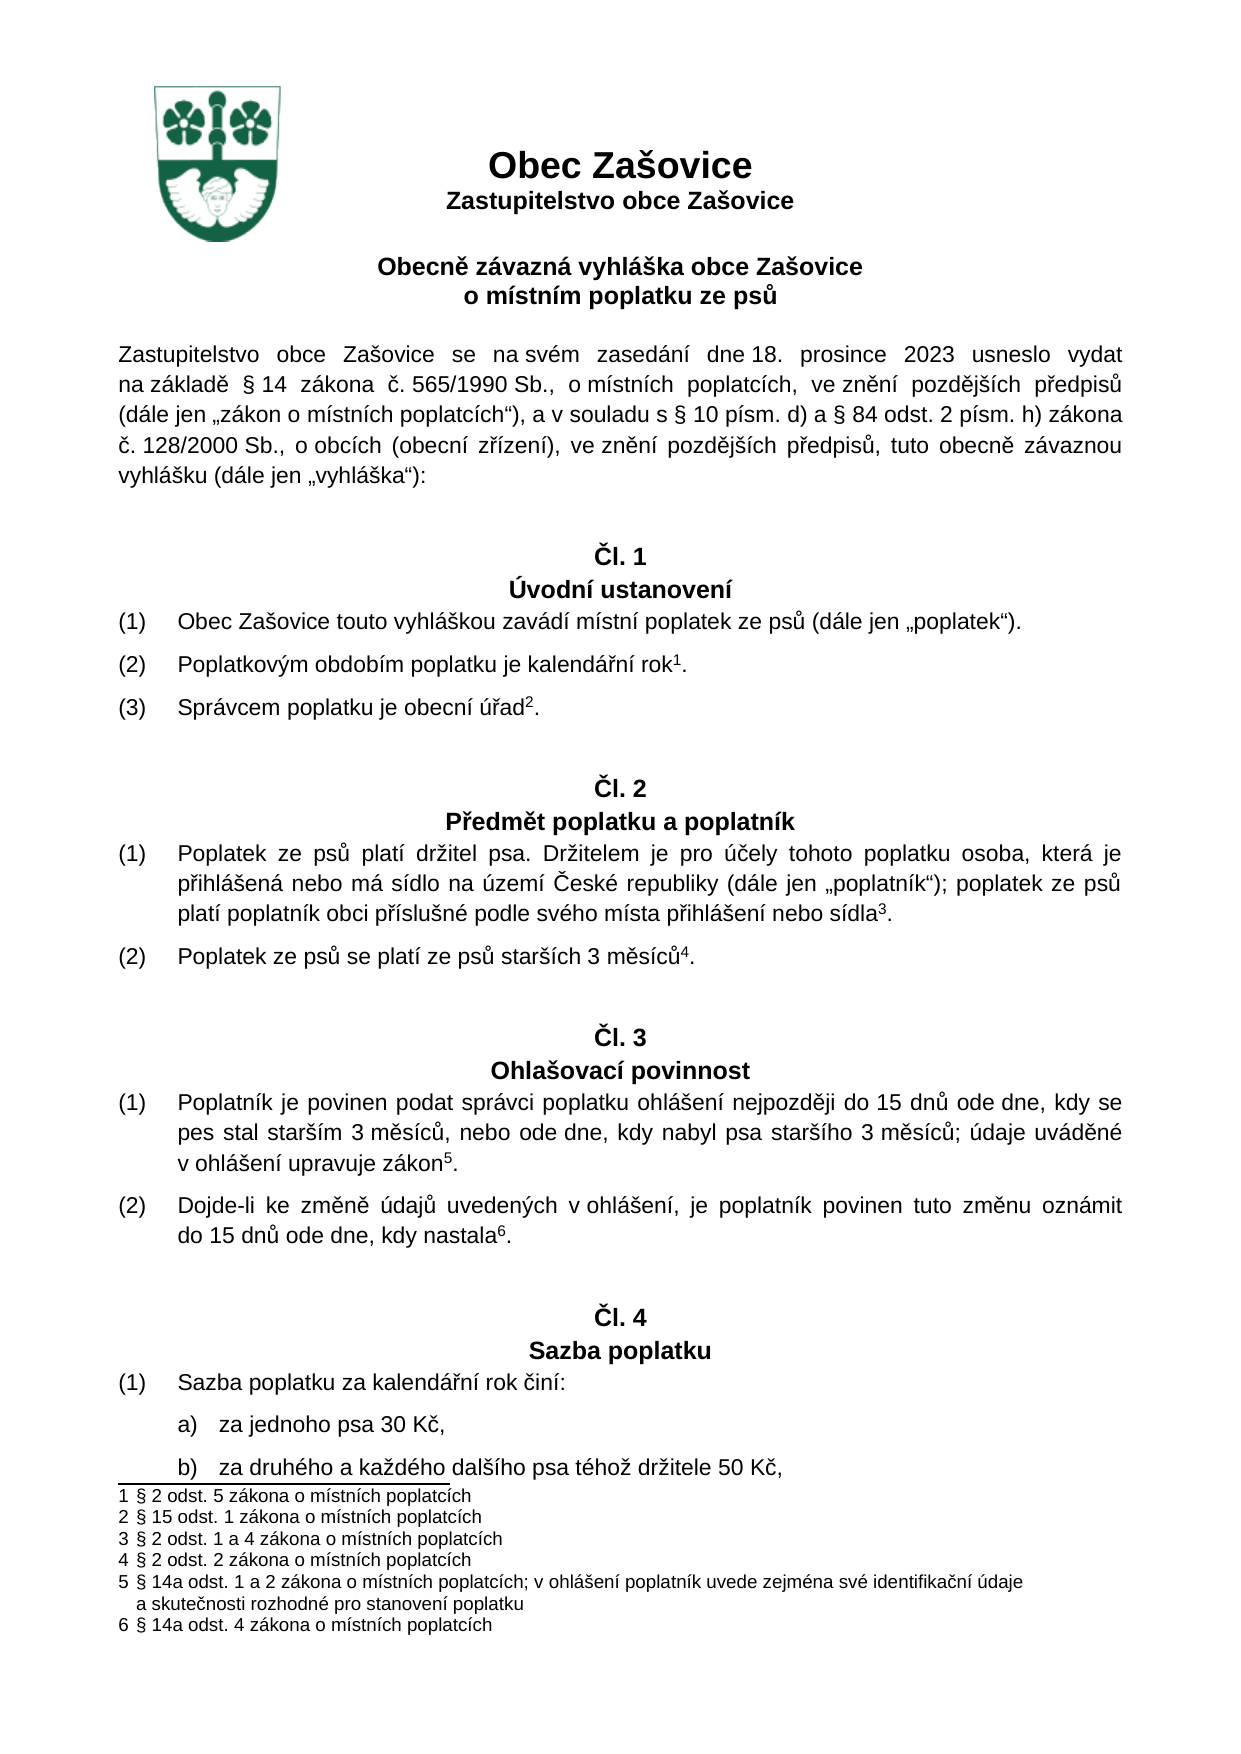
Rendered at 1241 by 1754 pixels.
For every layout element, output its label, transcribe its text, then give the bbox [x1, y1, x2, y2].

list Poplatník je povinen podat správci poplatku ohlášení nejpozději do 15 dnů ode dne, kdy se pes stal starším 3 měsíců, nebo ode dne, kdy nabyl psa staršího 3 měsíců; údaje uváděné v ohlášení upravuje zákon. [118, 1089, 1122, 1176]
list § 2 odst. 2 zákona o místních poplatcích [118, 1549, 1122, 1571]
subtitle Čl. 4 Sazba poplatku [118, 1303, 1122, 1364]
text Obec Zašovice Zastupitelstvo obce Zašovice [266, 143, 1122, 215]
list Poplatek ze psů platí držitel psa. Držitelem je pro účely tohoto poplatku osoba, která je přihlášená nebo má sídlo na území České republiky (dále jen „poplatník“); poplatek ze psů platí poplatník obci příslušné podle svého místa přihlášení nebo sídla. [118, 840, 1122, 927]
list Poplatek ze psů se platí ze psů starších 3 měsíců. [118, 943, 1122, 969]
list za druhého a každého dalšího psa téhož držitele 50 Kč, [177, 1454, 1122, 1481]
subtitle Obecně závazná vyhláška obce Zašovice o místním poplatku ze psů [118, 252, 1122, 310]
list § 2 odst. 5 zákona o místních poplatcích [118, 1484, 1122, 1506]
list za jednoho psa 30 Kč, [177, 1411, 1122, 1438]
list § 14a odst. 4 zákona o místních poplatcích [118, 1614, 1122, 1635]
list § 15 odst. 1 zákona o místních poplatcích [118, 1506, 1122, 1528]
list Poplatkovým obdobím poplatku je kalendářní rok. [118, 651, 1122, 677]
list Správcem poplatku je obecní úřad. [118, 693, 1122, 720]
list Sazba poplatku za kalendářní rok činí: [118, 1369, 1122, 1395]
list § 2 odst. 1 a 4 zákona o místních poplatcích [118, 1528, 1122, 1549]
list § 14a odst. 1 a 2 zákona o místních poplatcích; v ohlášení poplatník uvede zejména své identifikační údaje a skutečnosti rozhodné pro stanovení poplatku [118, 1571, 1122, 1614]
subtitle Čl. 3 Ohlašovací povinnost [118, 1023, 1122, 1085]
list Obec Zašovice touto vyhláškou zavádí místní poplatek ze psů (dále jen „poplatek“). [118, 608, 1122, 634]
subtitle Čl. 1 Úvodní ustanovení [118, 542, 1122, 604]
list Dojde-li ke změně údajů uvedených v ohlášení, je poplatník povinen tuto změnu oznámit do 15 dnů ode dne, kdy nastala. [118, 1192, 1122, 1249]
text [118, 143, 169, 215]
text Zastupitelstvo obce Zašovice se na svém zasedání dne 18. prosince 2023 usneslo vydat na základě § 14 zákona č. 565/1990 Sb., o místních poplatcích, ve znění pozdějších předpisů (dále jen „zákon o místních poplatcích“), a v souladu s § 10 písm. d) a § 84 odst. 2 písm. h) zákona č. 128/2000 Sb., o obcích (obecní zřízení), ve znění pozdějších předpisů, tuto obecně závaznou vyhlášku (dále jen „vyhláška“): [118, 341, 1122, 488]
subtitle Čl. 2 Předmět poplatku a poplatník [118, 774, 1122, 836]
